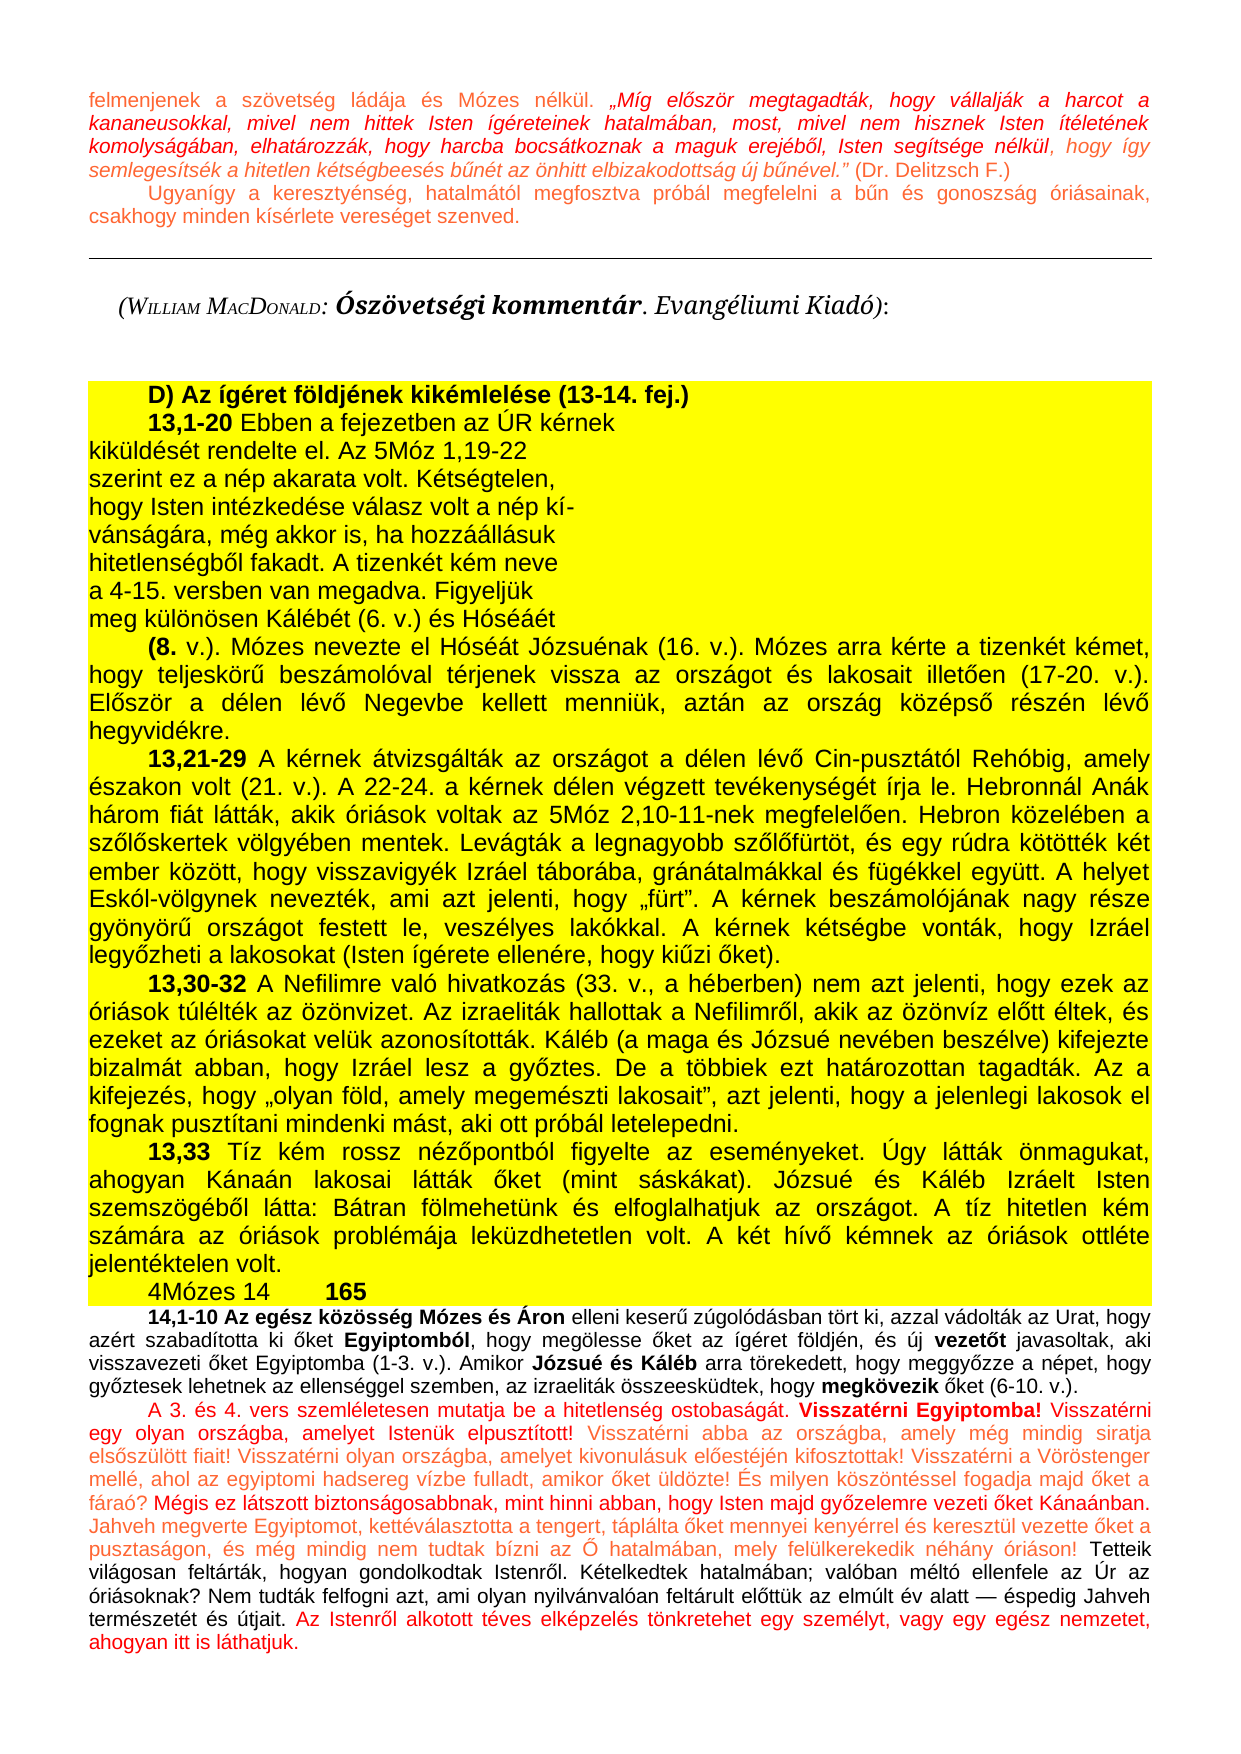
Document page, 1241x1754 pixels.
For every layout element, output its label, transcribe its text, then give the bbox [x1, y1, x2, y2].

text (William MacDonald: Ószövetségi kommentár. Evangéliumi Kiadó): [88, 259, 1152, 351]
text 13,21-29 A kérnek átvizsgálták az országot a délen lévő Cin-pusztától Rehóbig, amely északon volt (21. v.). A 22-24. a kérnek délen végzett tevékenységét írja le. Hebronnál Anák három fiát látták, akik óriások voltak az 5Móz 2,10-11-nek megfelelően. Hebron közelében a szőlőskertek völgyében mentek. Levágták a legnagyobb szőlőfürtöt, és egy rúdra kötötték két ember között, hogy visszavigyék Izráel táborába, gránátalmákkal és fügékkel együtt. A helyet Eskól-völgynek nevezték, ami azt jelenti, hogy „fürt”. A kérnek beszámolójának nagy része gyönyörű országot festett le, veszélyes lakókkal. A kérnek kétségbe vonták, hogy Izráel legyőzheti a lakosokat (Isten ígérete ellenére, hogy kiűzi őket). [88, 745, 1152, 969]
text felmenjenek a szövetség ládája és Mózes nélkül. „Míg először megtagadták, hogy vállalják a harcot a kananeusokkal, mivel nem hittek Isten ígéreteinek hatalmában, most, mivel nem hisznek Isten ítéletének komolyságában, elhatározzák, hogy harcba bocsátkoznak a maguk erejéből, Isten segítsége nélkül, hogy így semlegesítsék a hitetlen kétségbeesés bűnét az önhitt elbizakodottság új bűnével.” (Dr. Delitzsch F.) [88, 88, 1152, 181]
text 4Mózes 14 165 [88, 1277, 1152, 1306]
text 13,30-32 A Nefilimre való hivatkozás (33. v., a héberben) nem azt jelenti, hogy ezek az óriások túlélték az özönvizet. Az izraeliták hallottak a Nefilimről, akik az özönvíz előtt éltek, és ezeket az óriásokat velük azonosították. Káléb (a maga és Józsué nevében beszélve) kifejezte bizalmát abban, hogy Izráel lesz a győztes. De a többiek ezt határozottan tagadták. Az a kifejezés, hogy „olyan föld, amely megemészti lakosait”, azt jelenti, hogy a jelenlegi lakosok el fognak pusztítani mindenki mást, aki ott próbál letelepedni. [88, 969, 1152, 1137]
text 13,33 Tíz kém rossz nézőpontból figyelte az eseményeket. Úgy látták önmagukat, ahogyan Kánaán lakosai látták őket (mint sáskákat). Józsué és Káléb Izráelt Isten szemszögéből látta: Bátran fölmehetünk és elfoglalhatjuk az országot. A tíz hitetlen kém számára az óriások problémája leküzdhetetlen volt. A két hívő kémnek az óriások ottléte jelentéktelen volt. [88, 1137, 1152, 1277]
text 13,1-20 Ebben a fejezetben az ÚR kérnek kiküldését rendelte el. Az 5Móz 1,19-22 szerint ez a nép akarata volt. Kétségtelen, hogy Isten intézkedése válasz volt a nép kí‑ vánságára, még akkor is, ha hozzáállásuk hitetlenségből fakadt. A tizenkét kém neve a 4-15. versben van megadva. Figyeljük meg különösen Kálébét (6. v.) és Hóséáét [88, 409, 1152, 633]
text Ugyanígy a keresztyénség, hatalmától megfosztva próbál megfelelni a bűn és gonoszság óriásainak, csakhogy minden kísérlete vereséget szenved. [88, 181, 1152, 228]
text D) Az ígéret földjének kikémlelése (13-14. fej.) [88, 381, 1152, 409]
text (8. v.). Mózes nevezte el Hóséát Józsuénak (16. v.). Mózes arra kérte a tizenkét kémet, hogy teljeskörű beszámolóval térjenek vissza az országot és lakosait illetően (17-20. v.). Először a délen lévő Negevbe kellett menniük, aztán az ország középső részén lévő hegyvidékre. [88, 633, 1152, 745]
text A 3. és 4. vers szemléletesen mutatja be a hitetlenség ostobaságát. Visszatérni Egyiptomba! Visszatérni egy olyan országba, amelyet Istenük elpusztított! Visszatérni abba az országba, amely még mindig siratja elsőszülött fiait! Visszatérni olyan országba, amelyet kivonulásuk előestéjén kifosztottak! Visszatérni a Vöröstenger mellé, ahol az egyiptomi hadsereg vízbe fulladt, amikor őket üldözte! És milyen köszöntéssel fogadja majd őket a fáraó? Mégis ez látszott biztonságosabbnak, mint hinni abban, hogy Isten majd győzelemre vezeti őket Kánaánban. Jahveh megverte Egyiptomot, kettéválasztotta a tengert, táplálta őket mennyei kenyérrel és keresztül vezette őket a pusztaságon, és még mindig nem tudtak bízni az Ő hatalmában, mely felülkerekedik néhány óriáson! Tetteik világosan feltárták, hogyan gondolkodtak Istenről. Kételkedtek hatalmában; valóban méltó ellenfele az Úr az óriásoknak? Nem tudták felfogni azt, ami olyan nyilvánvalóan feltárult előttük az elmúlt év alatt — éspedig Jahveh természetét és útjait. Az Istenről alkotott téves elképzelés tönkretehet egy személyt, vagy egy egész nemzetet, ahogyan itt is láthatjuk. [88, 1398, 1152, 1654]
text 14,1-10 Az egész közösség Mózes és Áron elleni keserű zúgolódásban tört ki, azzal vádolták az Urat, hogy azért szabadította ki őket Egyiptomból, hogy megölesse őket az ígéret földjén, és új vezetőt javasoltak, aki visszavezeti őket Egyiptomba (1-3. v.). Amikor Józsué és Káléb arra törekedett, hogy meggyőzze a népet, hogy győztesek lehetnek az ellenséggel szemben, az izraeliták összeesküdtek, hogy megkövezik őket (6-10. v.). [88, 1306, 1152, 1398]
